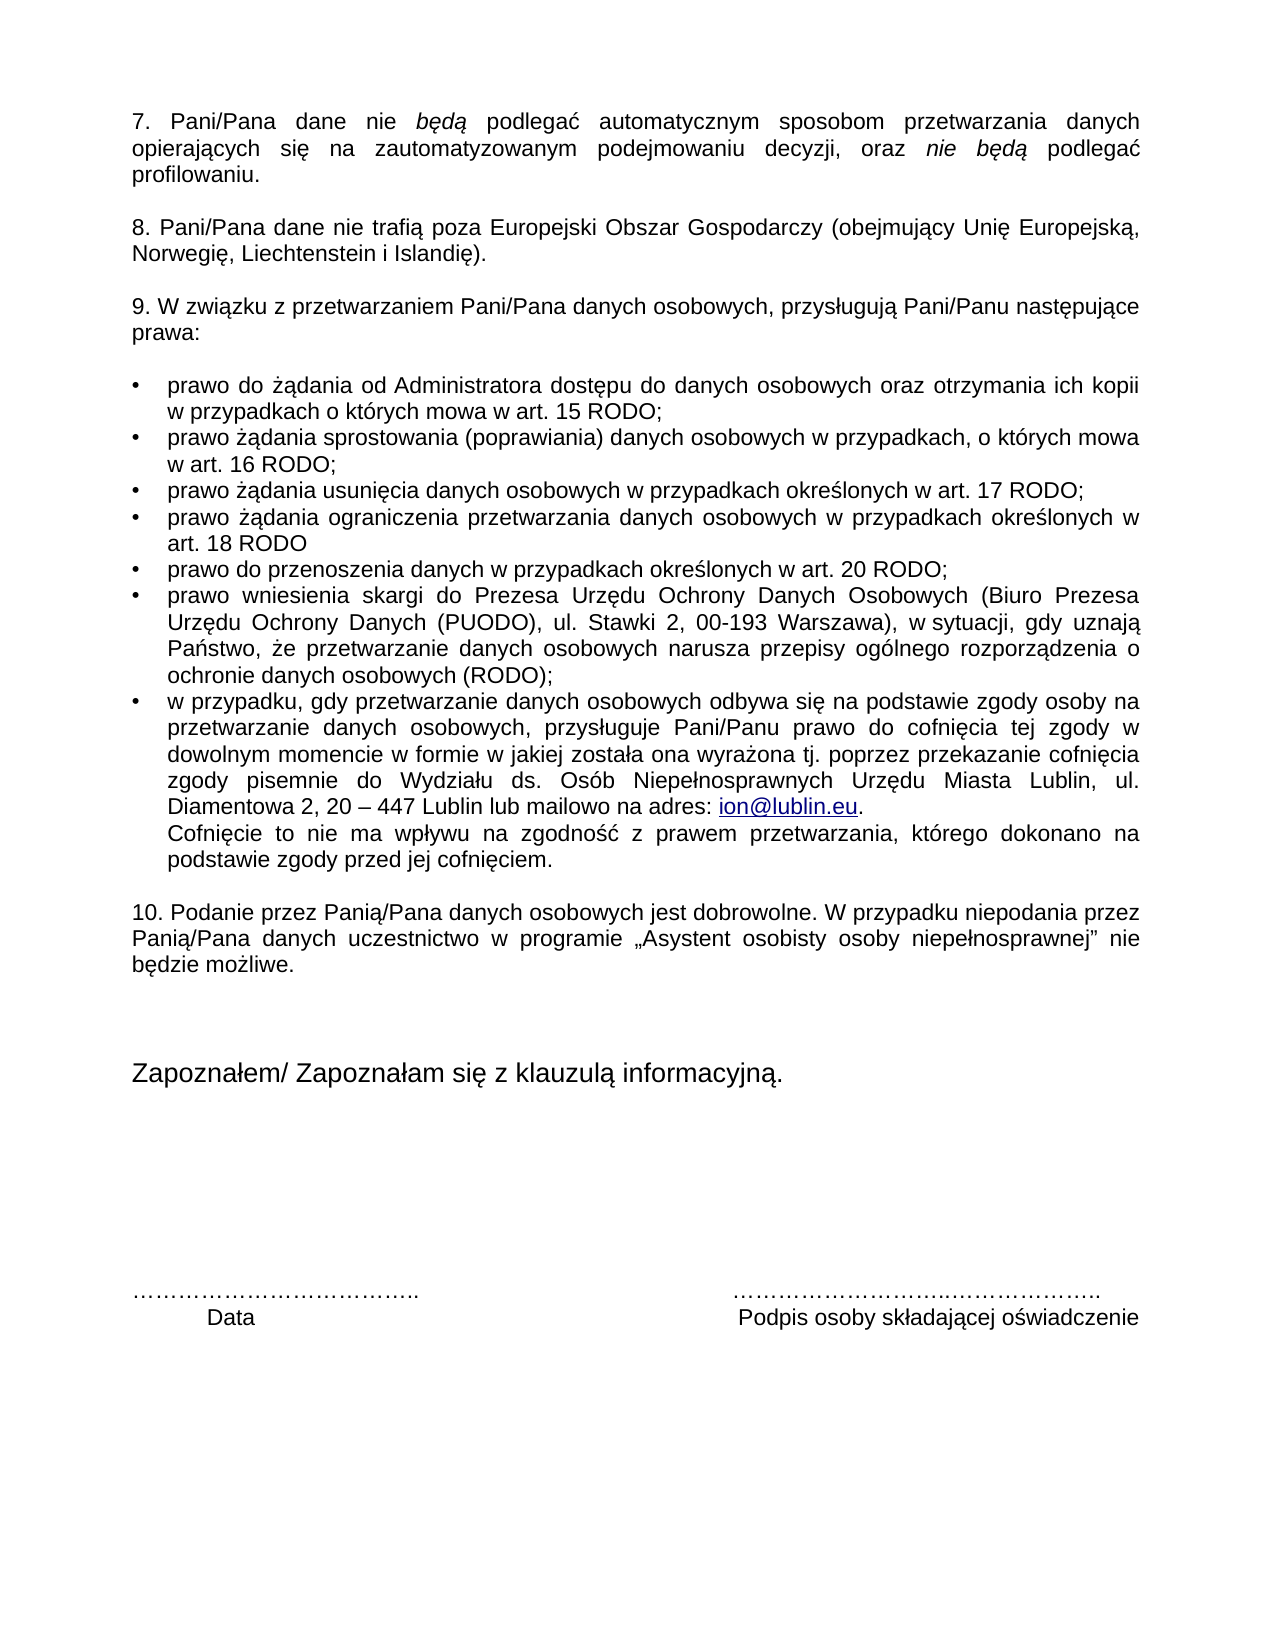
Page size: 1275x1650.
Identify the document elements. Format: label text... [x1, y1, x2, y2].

text 8. Pani/Pana dane nie trafią poza Europejski Obszar Gospodarczy (obejmujący Unię Europejską, Norwegię, Liechtenstein i Islandię). [132, 213, 1140, 266]
text 9. W związku z przetwarzaniem Pani/Pana danych osobowych, przysługują Pani/Panu następujące prawa: [132, 293, 1140, 345]
text Zapoznałem/ Zapoznałam się z klauzulą informacyjną. [132, 1031, 1140, 1088]
text 10. Podanie przez Panią/Pana danych osobowych jest dobrowolne. W przypadku niepodania przez Panią/Pana danych uczestnictwo w programie „Asystent osobisty osoby niepełnosprawnej” nie będzie możliwe. [132, 899, 1140, 978]
text ……………………………….. ………………………..……………….. [132, 1277, 1140, 1304]
text 7. Pani/Pana dane nie będą podlegać automatycznym sposobom przetwarzania danych opierających się na zautomatyzowanym podejmowaniu decyzji, oraz nie będą podlegać profilowaniu. [132, 108, 1140, 187]
text Data Podpis osoby składającej oświadczenie [132, 1304, 1140, 1330]
list w przypadku, gdy przetwarzanie danych osobowych odbywa się na podstawie zgody osoby na przetwarzanie danych osobowych, przysługuje Pani/Panu prawo do cofnięcia tej zgody w dowolnym momencie w formie w jakiej została ona wyrażona tj. poprzez przekazanie cofnięcia zgody pisemnie do Wydziału ds. Osób Niepełnosprawnych Urzędu Miasta Lublin, ul. Diamentowa 2, 20 – 447 Lublin lub mailowo na adres: ion@lublin.eu. [132, 688, 1140, 820]
list Cofnięcie to nie ma wpływu na zgodność z prawem przetwarzania, którego dokonano na podstawie zgody przed jej cofnięciem. [132, 820, 1140, 872]
list prawo żądania sprostowania (poprawiania) danych osobowych w przypadkach, o których mowa w art. 16 RODO; [132, 424, 1140, 477]
list prawo do żądania od Administratora dostępu do danych osobowych oraz otrzymania ich kopii w przypadkach o których mowa w art. 15 RODO; [132, 372, 1140, 424]
list prawo żądania ograniczenia przetwarzania danych osobowych w przypadkach określonych w art. 18 RODO [132, 503, 1140, 556]
list prawo wniesienia skargi do Prezesa Urzędu Ochrony Danych Osobowych (Biuro Prezesa Urzędu Ochrony Danych (PUODO), ul. Stawki 2, 00-193 Warszawa), w sytuacji, gdy uznają Państwo, że przetwarzanie danych osobowych narusza przepisy ogólnego rozporządzenia o ochronie danych osobowych (RODO); [132, 582, 1140, 688]
list prawo żądania usunięcia danych osobowych w przypadkach określonych w art. 17 RODO; [132, 477, 1140, 503]
list prawo do przenoszenia danych w przypadkach określonych w art. 20 RODO; [132, 556, 1140, 582]
